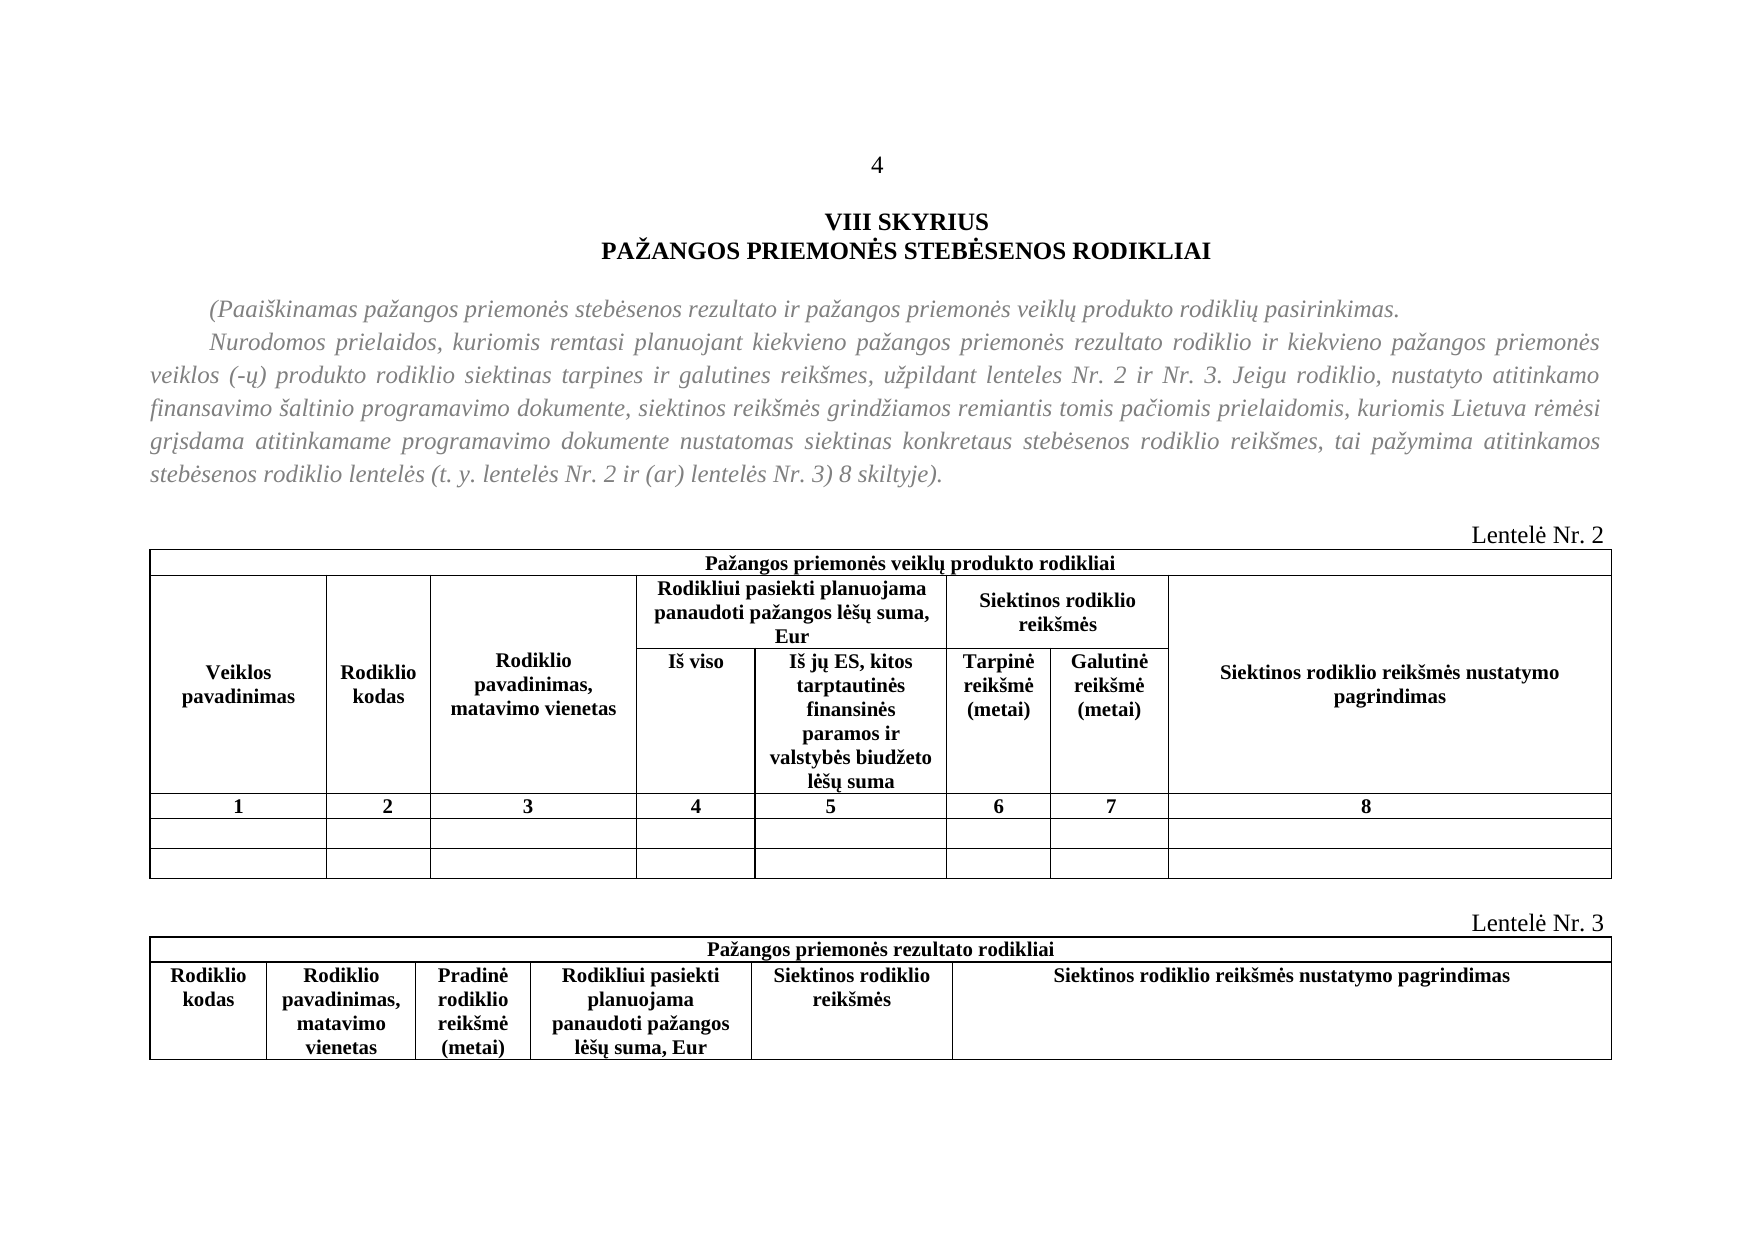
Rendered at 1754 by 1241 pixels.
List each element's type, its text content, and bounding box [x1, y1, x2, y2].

table_cell Siektinos rodiklio reikšmės nustatymo pagrindimas [953, 963, 1611, 1059]
table_header Pažangos priemonės rezultato rodikliai [151, 938, 1611, 961]
table_cell Siektinos rodiklio reikšmės [752, 963, 952, 1059]
table_cell Veiklos pavadinimas [151, 576, 326, 793]
table_cell Pradinė rodiklio reikšmė (metai) [416, 963, 530, 1059]
table_cell [1051, 849, 1168, 878]
table_cell [327, 849, 430, 878]
text Lentelė Nr. 2 [150, 521, 1604, 549]
table_cell [1169, 819, 1611, 848]
text (Paaiškinamas pažangos priemonės stebėsenos rezultato ir pažangos priemonės veiklų produkto rodiklių pasirinkimas. [150, 294, 1604, 322]
text VIII SKYRIUS [150, 207, 1604, 236]
table_cell Siektinos rodiklio reikšmės [947, 576, 1168, 648]
table_cell [151, 849, 326, 878]
table_cell Tarpinė reikšmė (metai) [947, 649, 1050, 793]
table_cell Iš jų ES, kitos tarptautinės finansinės paramos ir valstybės biudžeto lėšų suma [756, 649, 946, 793]
table_cell 6 [947, 794, 1050, 818]
table_cell [1169, 849, 1611, 878]
table_cell 5 [756, 794, 946, 818]
table_cell Rodiklio pavadinimas, matavimo vienetas [431, 576, 636, 793]
table_cell 3 [431, 794, 636, 818]
table_cell [431, 819, 636, 848]
text Nurodomos prielaidos, kuriomis remtasi planuojant kiekvieno pažangos priemonės rezultato rodiklio ir kiekvieno pažangos priemonės veiklos (-ų) produkto rodiklio siektinas tarpines ir galutines reikšmes, užpildant lenteles Nr. 2 ir Nr. 3. Jeigu rodiklio, nustatyto atitinkamo finansavimo šaltinio programavimo dokumente, siektinos reikšmės grindžiamos remiantis tomis pačiomis prielaidomis, kuriomis Lietuva rėmėsi grįsdama atitinkamame programavimo dokumente nustatomas siektinas konkretaus stebėsenos rodiklio reikšmes, tai pažymima atitinkamos stebėsenos rodiklio lentelės (t. y. lentelės Nr. 2 ir (ar) lentelės Nr. 3) 8 skiltyje). [150, 327, 1604, 488]
table_header Pažangos priemonės veiklų produkto rodikliai [151, 550, 1611, 574]
table_cell Rodikliui pasiekti planuojama panaudoti pažangos lėšų suma, Eur [637, 576, 946, 648]
table_cell 1 [151, 794, 326, 818]
text Lentelė Nr. 3 [150, 908, 1604, 936]
table_cell Rodikliui pasiekti planuojama panaudoti pažangos lėšų suma, Eur [531, 963, 751, 1059]
table_cell Iš viso [637, 649, 754, 793]
table_cell Rodiklio kodas [151, 963, 266, 1059]
table_cell [327, 819, 430, 848]
table_cell 4 [637, 794, 754, 818]
table_cell [637, 819, 754, 848]
table_cell [637, 849, 754, 878]
table_cell [151, 819, 326, 848]
table_cell [756, 849, 946, 878]
table_cell [947, 849, 1050, 878]
table_cell [756, 819, 946, 848]
table_cell 8 [1169, 794, 1611, 818]
table_cell 7 [1051, 794, 1168, 818]
table_cell [431, 849, 636, 878]
table_cell 2 [327, 794, 430, 818]
table_cell Siektinos rodiklio reikšmės nustatymo pagrindimas [1169, 576, 1611, 793]
table_cell [947, 819, 1050, 848]
table_cell [1051, 819, 1168, 848]
text PAŽANGOS PRIEMONĖS STEBĖSENOS RODIKLIAI [150, 236, 1604, 265]
table_cell Rodiklio kodas [327, 576, 430, 793]
table_cell Rodiklio pavadinimas, matavimo vienetas [267, 963, 415, 1059]
table_cell Galutinė reikšmė (metai) [1051, 649, 1168, 793]
